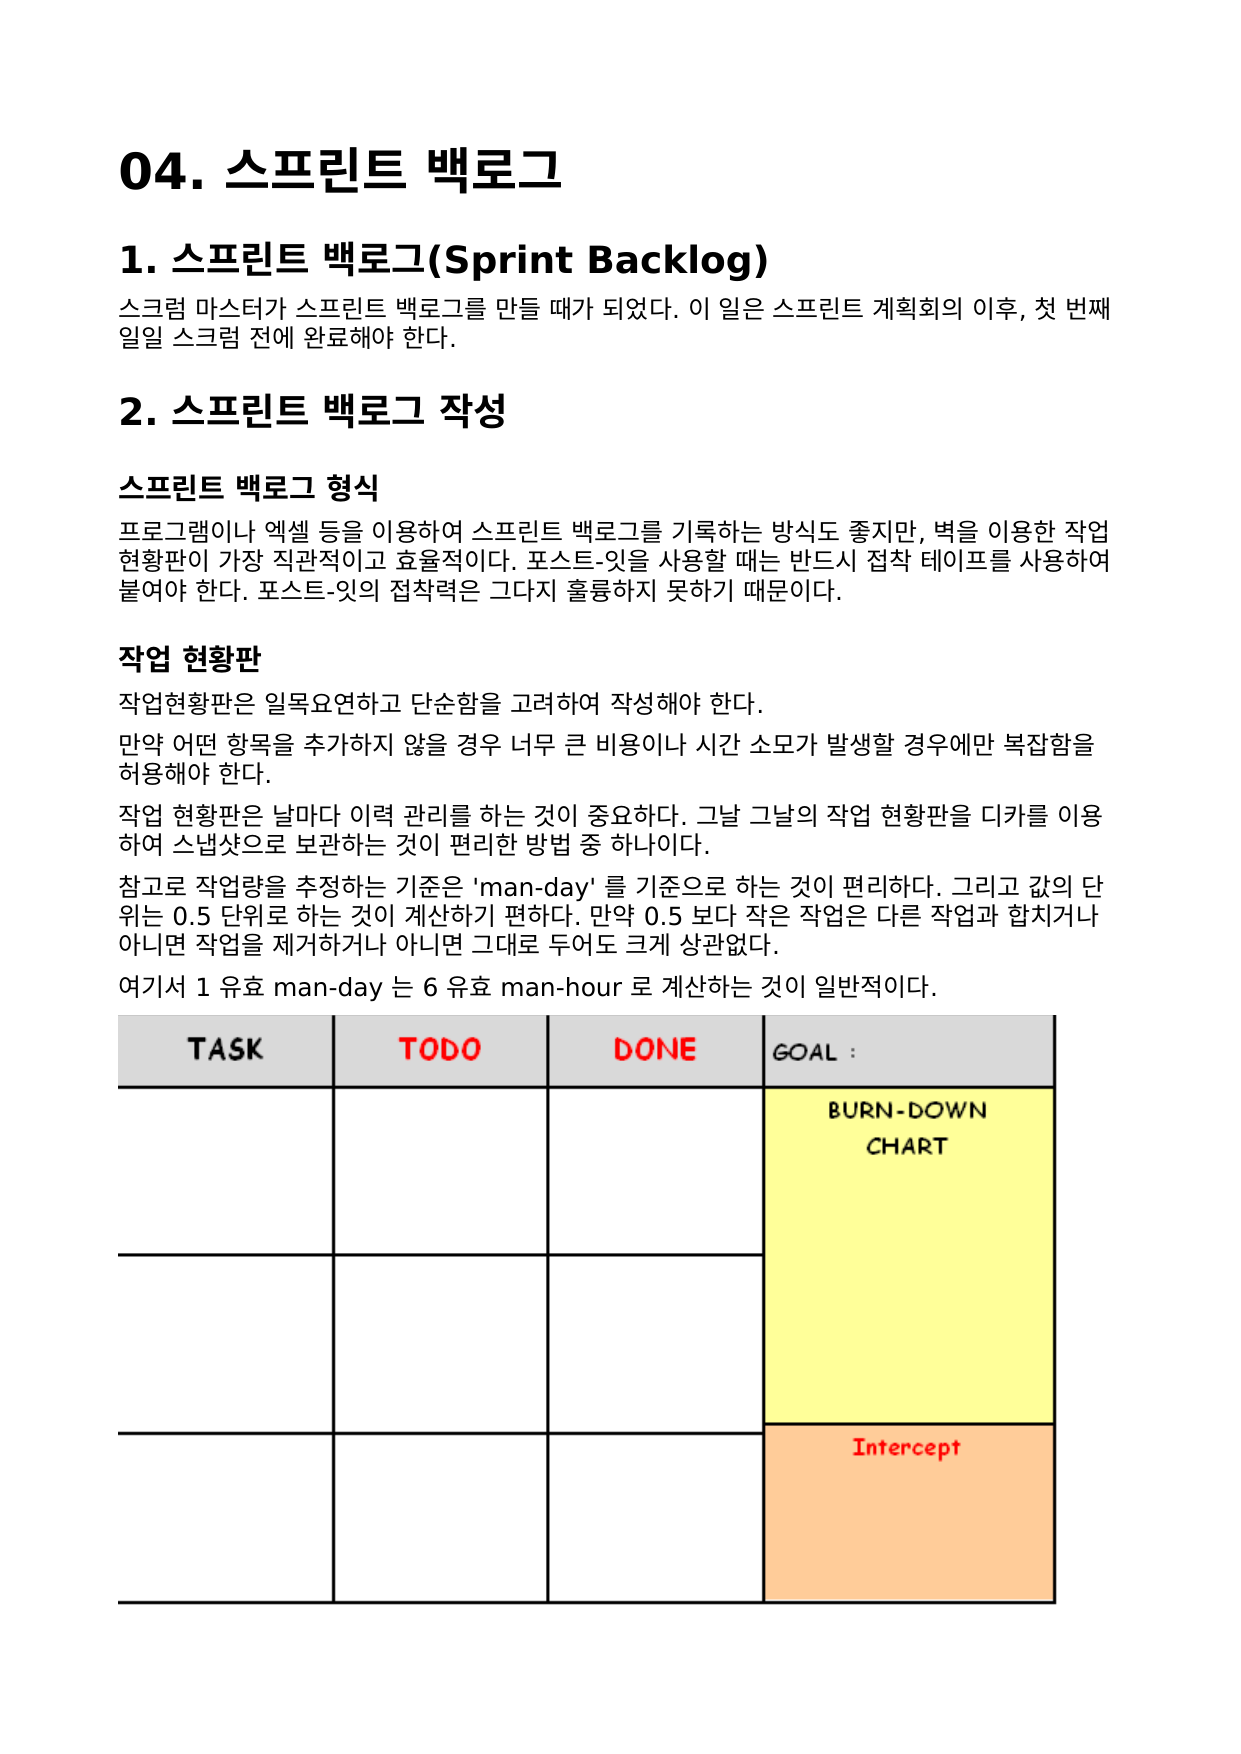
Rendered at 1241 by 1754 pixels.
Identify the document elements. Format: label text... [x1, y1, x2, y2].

text 만약 어떤 항목을 추가하지 않을 경우 너무 큰 비용이나 시간 소모가 발생할 경우에만 복잡함을 허용해야 한다. [118, 732, 1122, 790]
subtitle 작업 현황판 [118, 643, 1122, 677]
text 스크럼 마스터가 스프린트 백로그를 만들 때가 되었다. 이 일은 스프린트 계획회의 이후, 첫 번째 일일 스크럼 전에 완료해야 한다. [118, 295, 1122, 353]
subtitle 04. 스프린트 백로그 [118, 143, 1122, 201]
text 참고로 작업량을 추정하는 기준은 'man-day' 를 기준으로 하는 것이 편리하다. 그리고 값의 단위는 0.5 단위로 하는 것이 계산하기 편하다. 만약 0.5 보다 작은 작업은 다른 작업과 합치거나 아니면 작업을 제거하거나 아니면 그대로 두어도 크게 상관없다. [118, 873, 1122, 961]
text 작업현황판은 일목요연하고 단순함을 고려하여 작성해야 한다. [118, 690, 1122, 719]
subtitle 스프린트 백로그 형식 [118, 472, 1122, 506]
subtitle 1. 스프린트 백로그(Sprint Backlog) [118, 239, 1122, 282]
subtitle 2. 스프린트 백로그 작성 [118, 391, 1122, 434]
text 프로그램이나 엑셀 등을 이용하여 스프린트 백로그를 기록하는 방식도 좋지만, 벽을 이용한 작업 현황판이 가장 직관적이고 효율적이다. 포스트-잇을 사용할 때는 반드시 접착 테이프를 사용하여 붙여야 한다. 포스트-잇의 접착력은 그다지 훌륭하지 못하기 때문이다. [118, 518, 1122, 606]
text 작업 현황판은 날마다 이력 관리를 하는 것이 중요하다. 그날 그날의 작업 현황판을 디카를 이용하여 스냅샷으로 보관하는 것이 편리한 방법 중 하나이다. [118, 802, 1122, 861]
text 여기서 1 유효 man-day 는 6 유효 man-hour 로 계산하는 것이 일반적이다. [118, 973, 1122, 1002]
picture [118, 1015, 1058, 1606]
